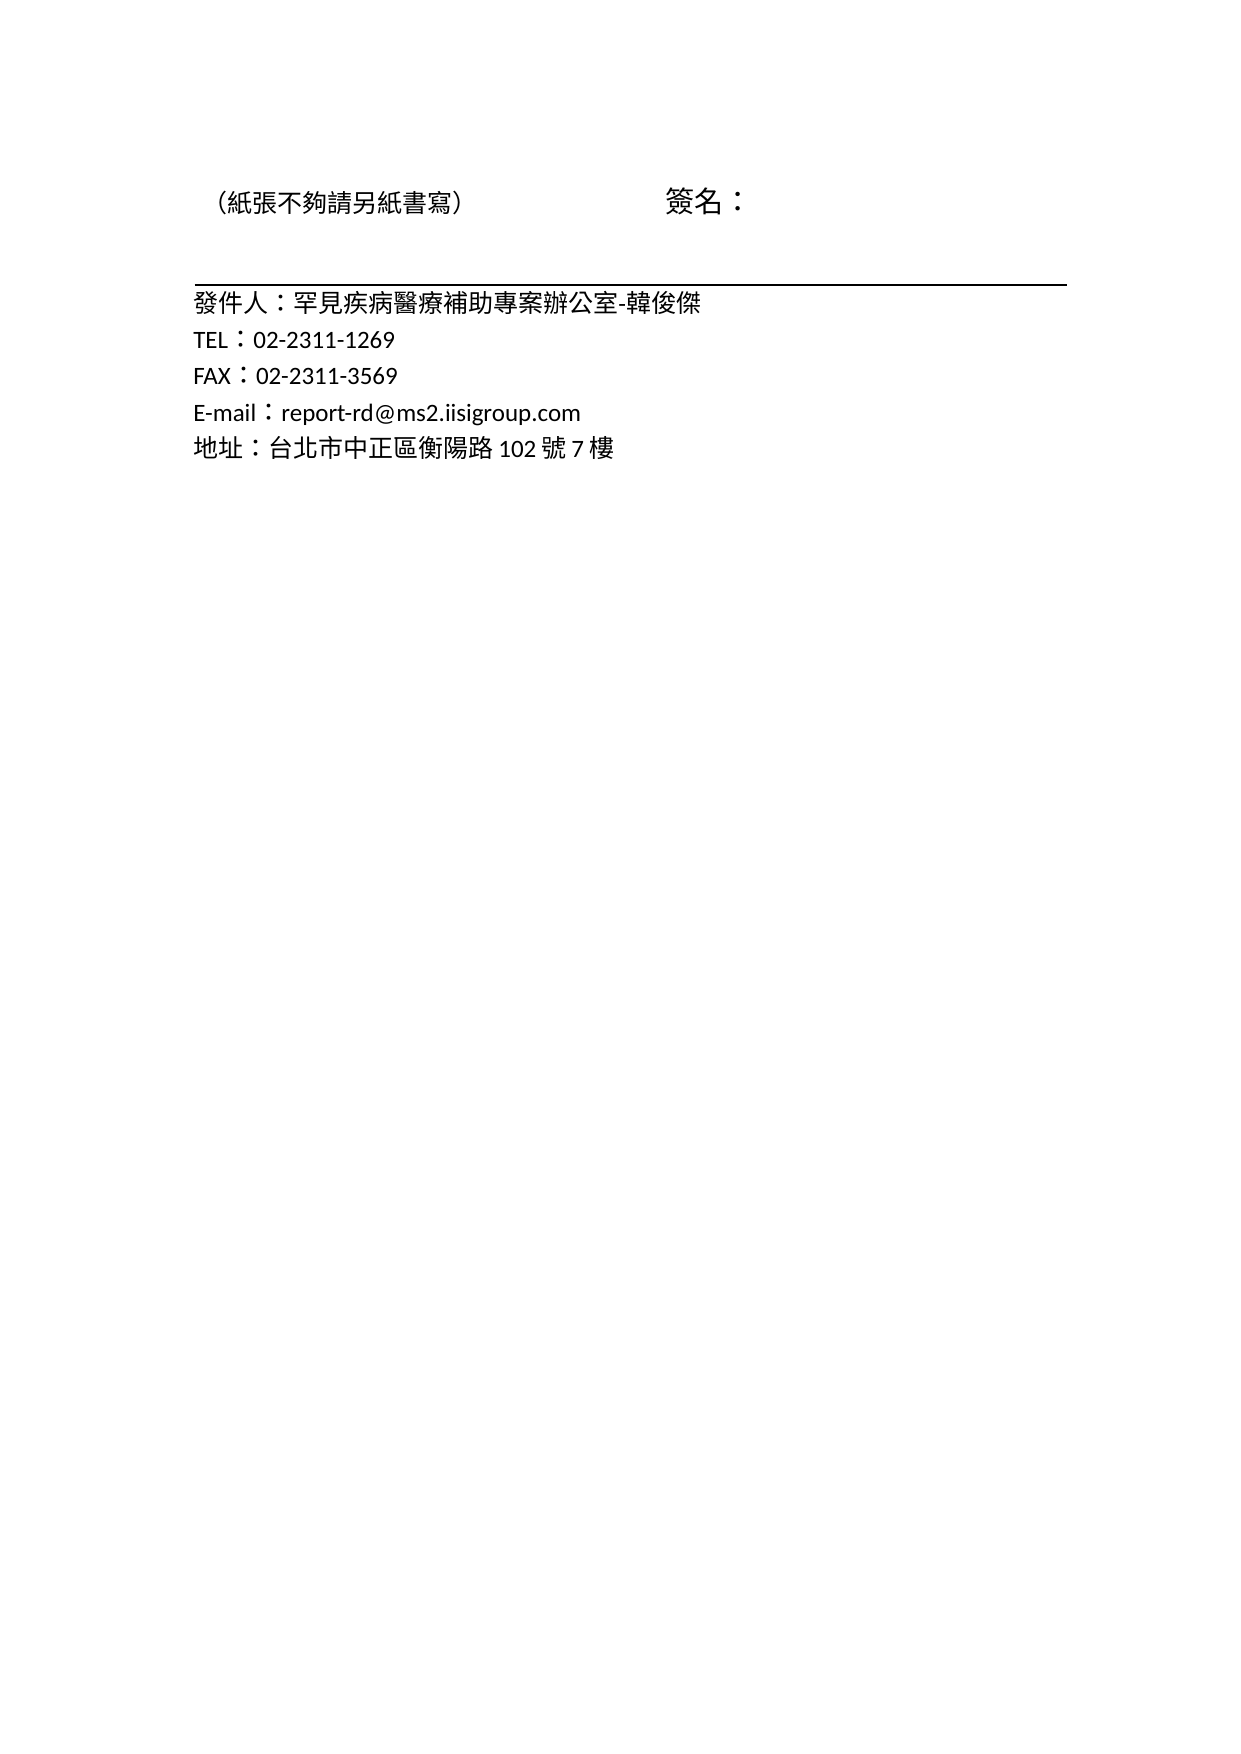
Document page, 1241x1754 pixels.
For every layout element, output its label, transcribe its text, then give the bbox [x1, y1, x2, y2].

text TEL：02-2311-1269 [187, 319, 1053, 356]
text 發件人：罕見疾病醫療補助專案辦公室-韓俊傑 [187, 283, 1053, 319]
text 地址：台北市中正區衡陽路102號7樓 [187, 428, 1053, 464]
text FAX：02-2311-3569 [187, 356, 1053, 392]
text （紙張不夠請另紙書寫） 簽名： [187, 158, 1053, 221]
text E-mail：report-rd@ms2.iisigroup.com [187, 392, 1053, 428]
